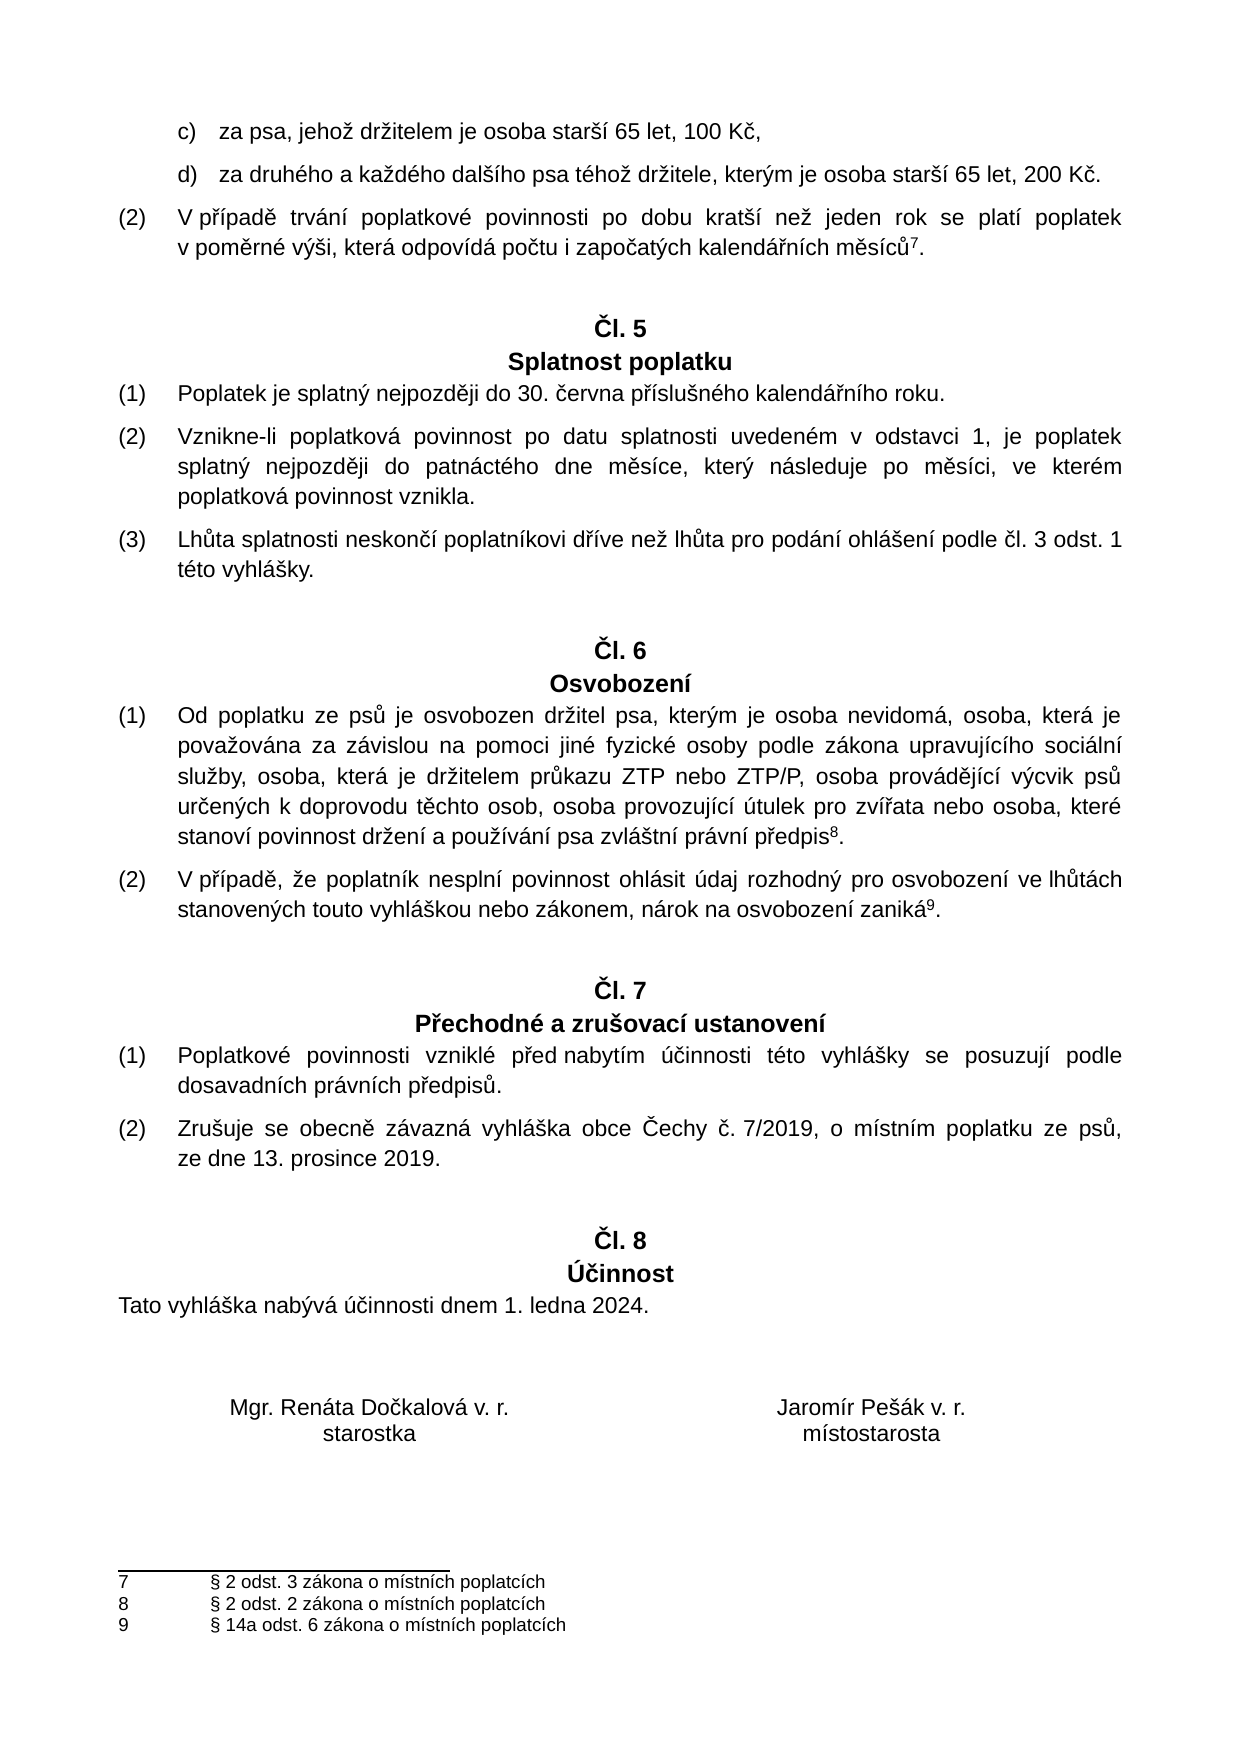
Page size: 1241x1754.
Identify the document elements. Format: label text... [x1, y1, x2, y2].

list § 14a odst. 6 zákona o místních poplatcích [118, 1614, 1122, 1635]
table_header Jaromír Pešák v. r. místostarosta [620, 1334, 1122, 1452]
list Vznikne-li poplatková povinnost po datu splatnosti uvedeném v odstavci 1, je poplatek splatný nejpozději do patnáctého dne měsíce, který následuje po měsíci, ve kterém poplatková povinnost vznikla. [118, 423, 1122, 509]
list Od poplatku ze psů je osvobozen držitel psa, kterým je osoba nevidomá, osoba, která je považována za závislou na pomoci jiné fyzické osoby podle zákona upravujícího sociální služby, osoba, která je držitelem průkazu ZTP nebo ZTP/P, osoba provádějící výcvik psů určených k doprovodu těchto osob, osoba provozující útulek pro zvířata nebo osoba, které stanoví povinnost držení a používání psa zvláštní právní předpis. [118, 702, 1122, 849]
list Lhůta splatnosti neskončí poplatníkovi dříve než lhůta pro podání ohlášení podle čl. 3 odst. 1 této vyhlášky. [118, 526, 1122, 582]
text Tato vyhláška nabývá účinnosti dnem 1. ledna 2024. [118, 1292, 1122, 1318]
list V případě trvání poplatkové povinnosti po dobu kratší než jeden rok se platí poplatek v poměrné výši, která odpovídá počtu i započatých kalendářních měsíců. [118, 203, 1122, 260]
subtitle Čl. 7 Přechodné a zrušovací ustanovení [118, 976, 1122, 1038]
list § 2 odst. 2 zákona o místních poplatcích [118, 1592, 1122, 1614]
list § 2 odst. 3 zákona o místních poplatcích [118, 1571, 1122, 1592]
list Zrušuje se obecně závazná vyhláška obce Čechy č. 7/2019, o místním poplatku ze psů, ze dne 13. prosince 2019. [118, 1115, 1122, 1172]
subtitle Čl. 8 Účinnost [118, 1226, 1122, 1287]
list V případě, že poplatník nesplní povinnost ohlásit údaj rozhodný pro osvobození ve lhůtách stanovených touto vyhláškou nebo zákonem, nárok na osvobození zaniká. [118, 866, 1122, 922]
subtitle Čl. 6 Osvobození [118, 636, 1122, 698]
subtitle Čl. 5 Splatnost poplatku [118, 314, 1122, 376]
list za psa, jehož držitelem je osoba starší 65 let, 100 Kč, [177, 118, 1122, 144]
list za druhého a každého dalšího psa téhož držitele, kterým je osoba starší 65 let, 200 Kč. [177, 161, 1122, 187]
list Poplatek je splatný nejpozději do 30. června příslušného kalendářního roku. [118, 380, 1122, 406]
list Poplatkové povinnosti vzniklé před nabytím účinnosti této vyhlášky se posuzují podle dosavadních právních předpisů. [118, 1042, 1122, 1099]
table_header Mgr. Renáta Dočkalová v. r. starostka [118, 1334, 620, 1452]
